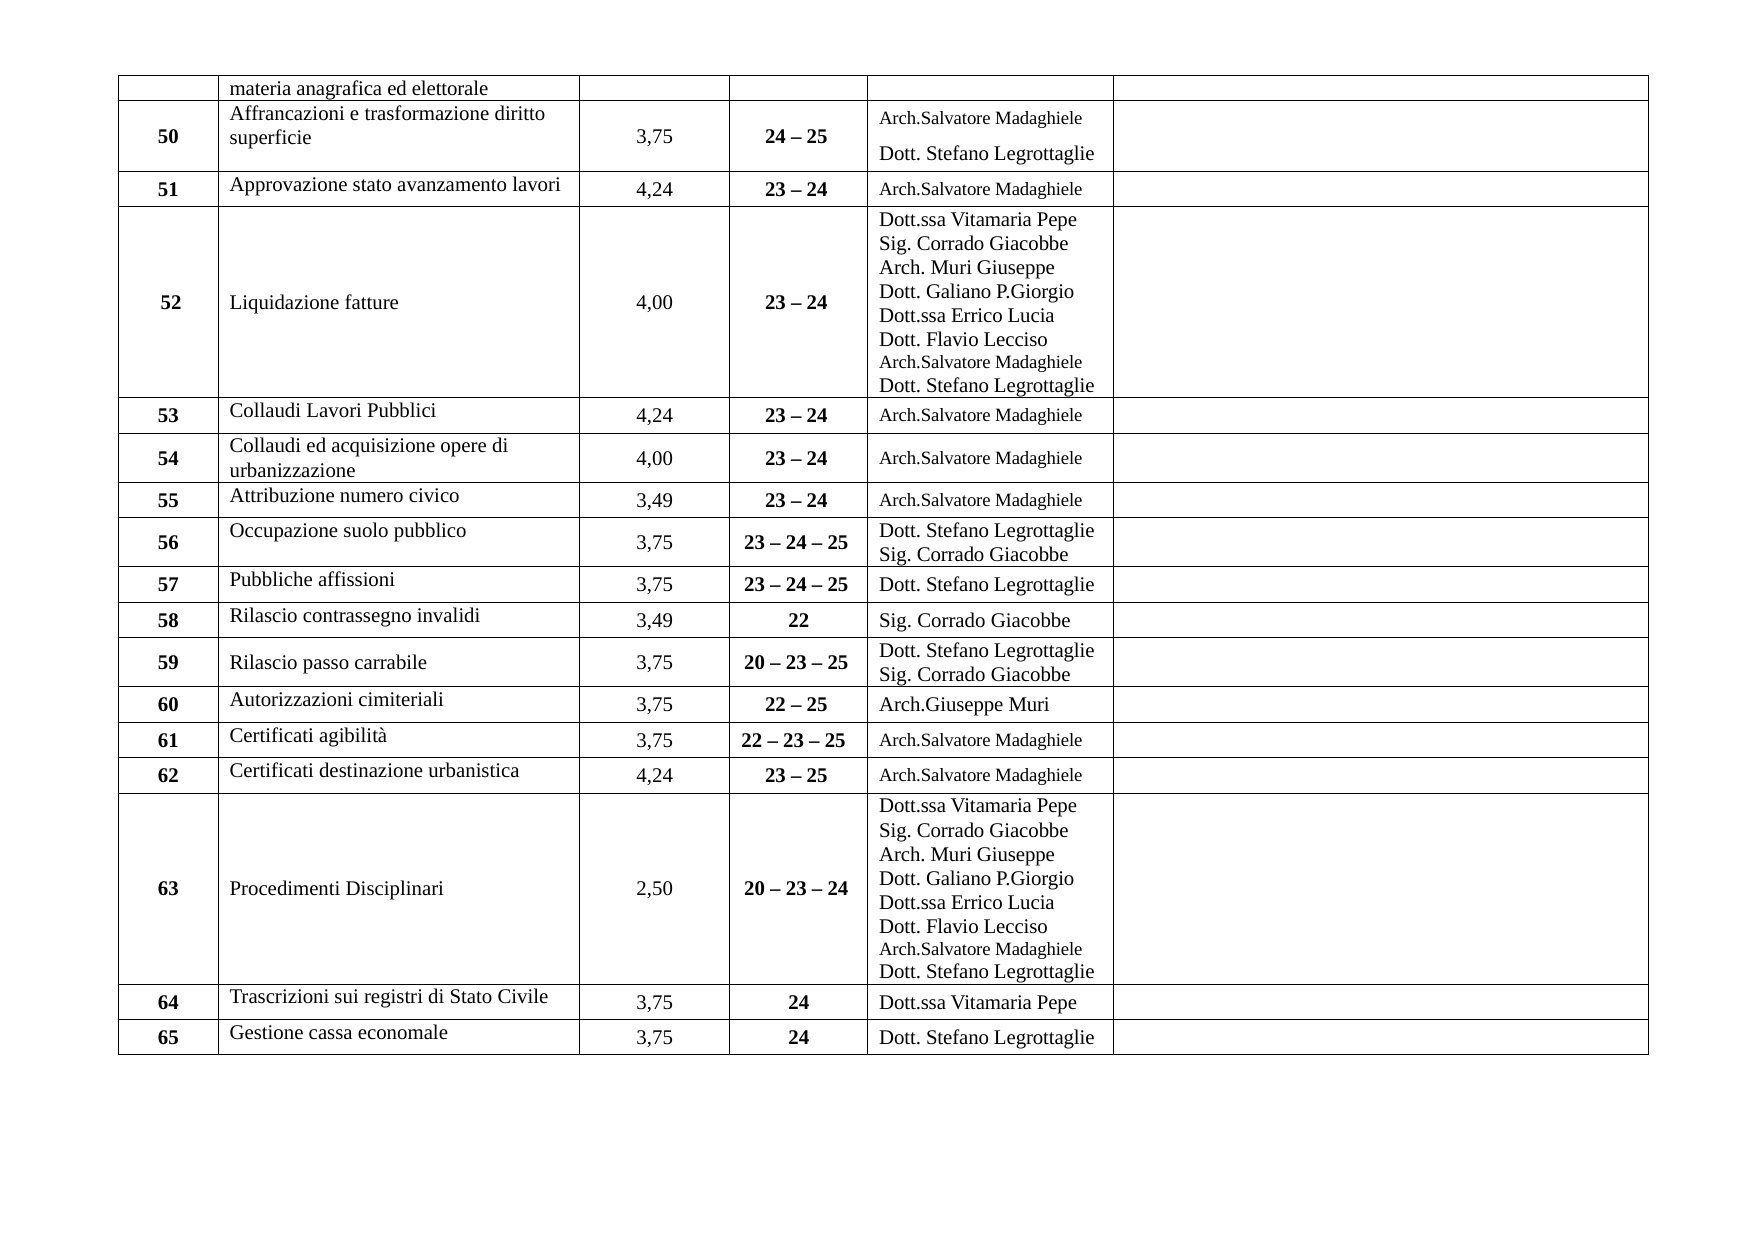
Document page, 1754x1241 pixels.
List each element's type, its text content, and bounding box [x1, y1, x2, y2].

table_cell 3,75 [580, 723, 729, 757]
table_cell Arch.Salvatore Madaghiele Dott. Stefano Legrottaglie [868, 101, 1113, 171]
table_cell [1114, 76, 1648, 100]
table_cell 55 [119, 483, 218, 517]
table_cell Certificati agibilità [219, 723, 579, 757]
table_cell [1114, 985, 1648, 1019]
table_cell Affrancazioni e trasformazione diritto superficie [219, 101, 579, 171]
table_cell Arch.Salvatore Madaghiele [868, 758, 1113, 792]
table_cell 3,75 [580, 101, 729, 171]
table_cell 23 – 25 [730, 758, 867, 792]
table_cell 3,49 [580, 603, 729, 637]
table_cell Gestione cassa economale [219, 1020, 579, 1054]
table_cell 59 [119, 638, 218, 686]
table_cell Arch.Salvatore Madaghiele [868, 723, 1113, 757]
table_cell 22 – 25 [730, 687, 867, 722]
table_cell [868, 76, 1113, 100]
table_cell Rilascio contrassegno invalidi [219, 603, 579, 637]
table_cell materia anagrafica ed elettorale [219, 76, 579, 100]
table_cell [1114, 1020, 1648, 1054]
table_cell Dott.ssa Vitamaria Pepe Sig. Corrado Giacobbe Arch. Muri Giuseppe Dott. Galiano P.Giorgio Dott.ssa Errico Lucia Dott. Flavio Lecciso Arch.Salvatore Madaghiele Dott. Stefano Legrottaglie [868, 207, 1113, 397]
table_cell 53 [119, 398, 218, 432]
table_cell 50 [119, 101, 218, 171]
table_cell 20 – 23 – 24 [730, 794, 867, 983]
table_cell 23 – 24 – 25 [730, 567, 867, 602]
table_cell 23 – 24 [730, 207, 867, 397]
table_cell [1114, 723, 1648, 757]
table_cell [1114, 398, 1648, 432]
table_cell Dott.ssa Vitamaria Pepe Sig. Corrado Giacobbe Arch. Muri Giuseppe Dott. Galiano P.Giorgio Dott.ssa Errico Lucia Dott. Flavio Lecciso Arch.Salvatore Madaghiele Dott. Stefano Legrottaglie [868, 794, 1113, 983]
table_cell Pubbliche affissioni [219, 567, 579, 602]
table_cell [730, 76, 867, 100]
table_cell [1114, 518, 1648, 566]
table_cell Occupazione suolo pubblico [219, 518, 579, 566]
table_cell 52 [119, 207, 218, 397]
table_cell 4,24 [580, 172, 729, 206]
table_cell Approvazione stato avanzamento lavori [219, 172, 579, 206]
table_cell 24 [730, 1020, 867, 1054]
table_cell 54 [119, 434, 218, 482]
table_cell 2,50 [580, 794, 729, 983]
table_cell 57 [119, 567, 218, 602]
table_cell 60 [119, 687, 218, 722]
table_cell 4,00 [580, 207, 729, 397]
table_cell [580, 76, 729, 100]
table_cell 4,00 [580, 434, 729, 482]
table_cell 23 – 24 [730, 483, 867, 517]
table_cell [1114, 101, 1648, 171]
table_cell Procedimenti Disciplinari [219, 794, 579, 983]
table_cell 65 [119, 1020, 218, 1054]
table_cell Collaudi ed acquisizione opere di urbanizzazione [219, 434, 579, 482]
table_cell [1114, 794, 1648, 983]
table_cell [1114, 687, 1648, 722]
table_cell Liquidazione fatture [219, 207, 579, 397]
table_cell Arch.Salvatore Madaghiele [868, 398, 1113, 432]
table_cell 58 [119, 603, 218, 637]
table_cell 24 – 25 [730, 101, 867, 171]
table_cell 23 – 24 – 25 [730, 518, 867, 566]
table_cell [1114, 603, 1648, 637]
table_cell Attribuzione numero civico [219, 483, 579, 517]
table_cell [1114, 638, 1648, 686]
table_cell 56 [119, 518, 218, 566]
table_cell Certificati destinazione urbanistica [219, 758, 579, 792]
table_cell 3,75 [580, 687, 729, 722]
table_cell Trascrizioni sui registri di Stato Civile [219, 985, 579, 1019]
table_cell 23 – 24 [730, 172, 867, 206]
table_cell Dott. Stefano Legrottaglie Sig. Corrado Giacobbe [868, 638, 1113, 686]
table_cell 3,75 [580, 638, 729, 686]
table_cell 63 [119, 794, 218, 983]
table_cell 4,24 [580, 398, 729, 432]
table_cell 22 – 23 – 25 [730, 723, 867, 757]
table_cell [1114, 758, 1648, 792]
table_cell [1114, 483, 1648, 517]
table_cell Autorizzazioni cimiteriali [219, 687, 579, 722]
table_cell 64 [119, 985, 218, 1019]
table_cell 62 [119, 758, 218, 792]
table_cell 51 [119, 172, 218, 206]
table_cell Arch.Giuseppe Muri [868, 687, 1113, 722]
table_cell [1114, 207, 1648, 397]
table_cell Dott.ssa Vitamaria Pepe [868, 985, 1113, 1019]
table_cell 3,75 [580, 567, 729, 602]
table_cell Arch.Salvatore Madaghiele [868, 483, 1113, 517]
table_cell Collaudi Lavori Pubblici [219, 398, 579, 432]
table_cell 3,75 [580, 985, 729, 1019]
table_cell Arch.Salvatore Madaghiele [868, 434, 1113, 482]
table_cell [119, 76, 218, 100]
table_cell 22 [730, 603, 867, 637]
table_cell 4,24 [580, 758, 729, 792]
table_cell [1114, 567, 1648, 602]
table_cell [1114, 172, 1648, 206]
table_cell 20 – 23 – 25 [730, 638, 867, 686]
table_cell 3,75 [580, 518, 729, 566]
table_cell Dott. Stefano Legrottaglie [868, 567, 1113, 602]
table_cell 3,75 [580, 1020, 729, 1054]
table_cell Dott. Stefano Legrottaglie [868, 1020, 1113, 1054]
table_cell 23 – 24 [730, 434, 867, 482]
table_cell 3,49 [580, 483, 729, 517]
table_cell 24 [730, 985, 867, 1019]
table_cell Sig. Corrado Giacobbe [868, 603, 1113, 637]
table_cell 23 – 24 [730, 398, 867, 432]
table_cell [1114, 434, 1648, 482]
table_cell Rilascio passo carrabile [219, 638, 579, 686]
table_cell 61 [119, 723, 218, 757]
table_cell Arch.Salvatore Madaghiele [868, 172, 1113, 206]
table_cell Dott. Stefano Legrottaglie Sig. Corrado Giacobbe [868, 518, 1113, 566]
